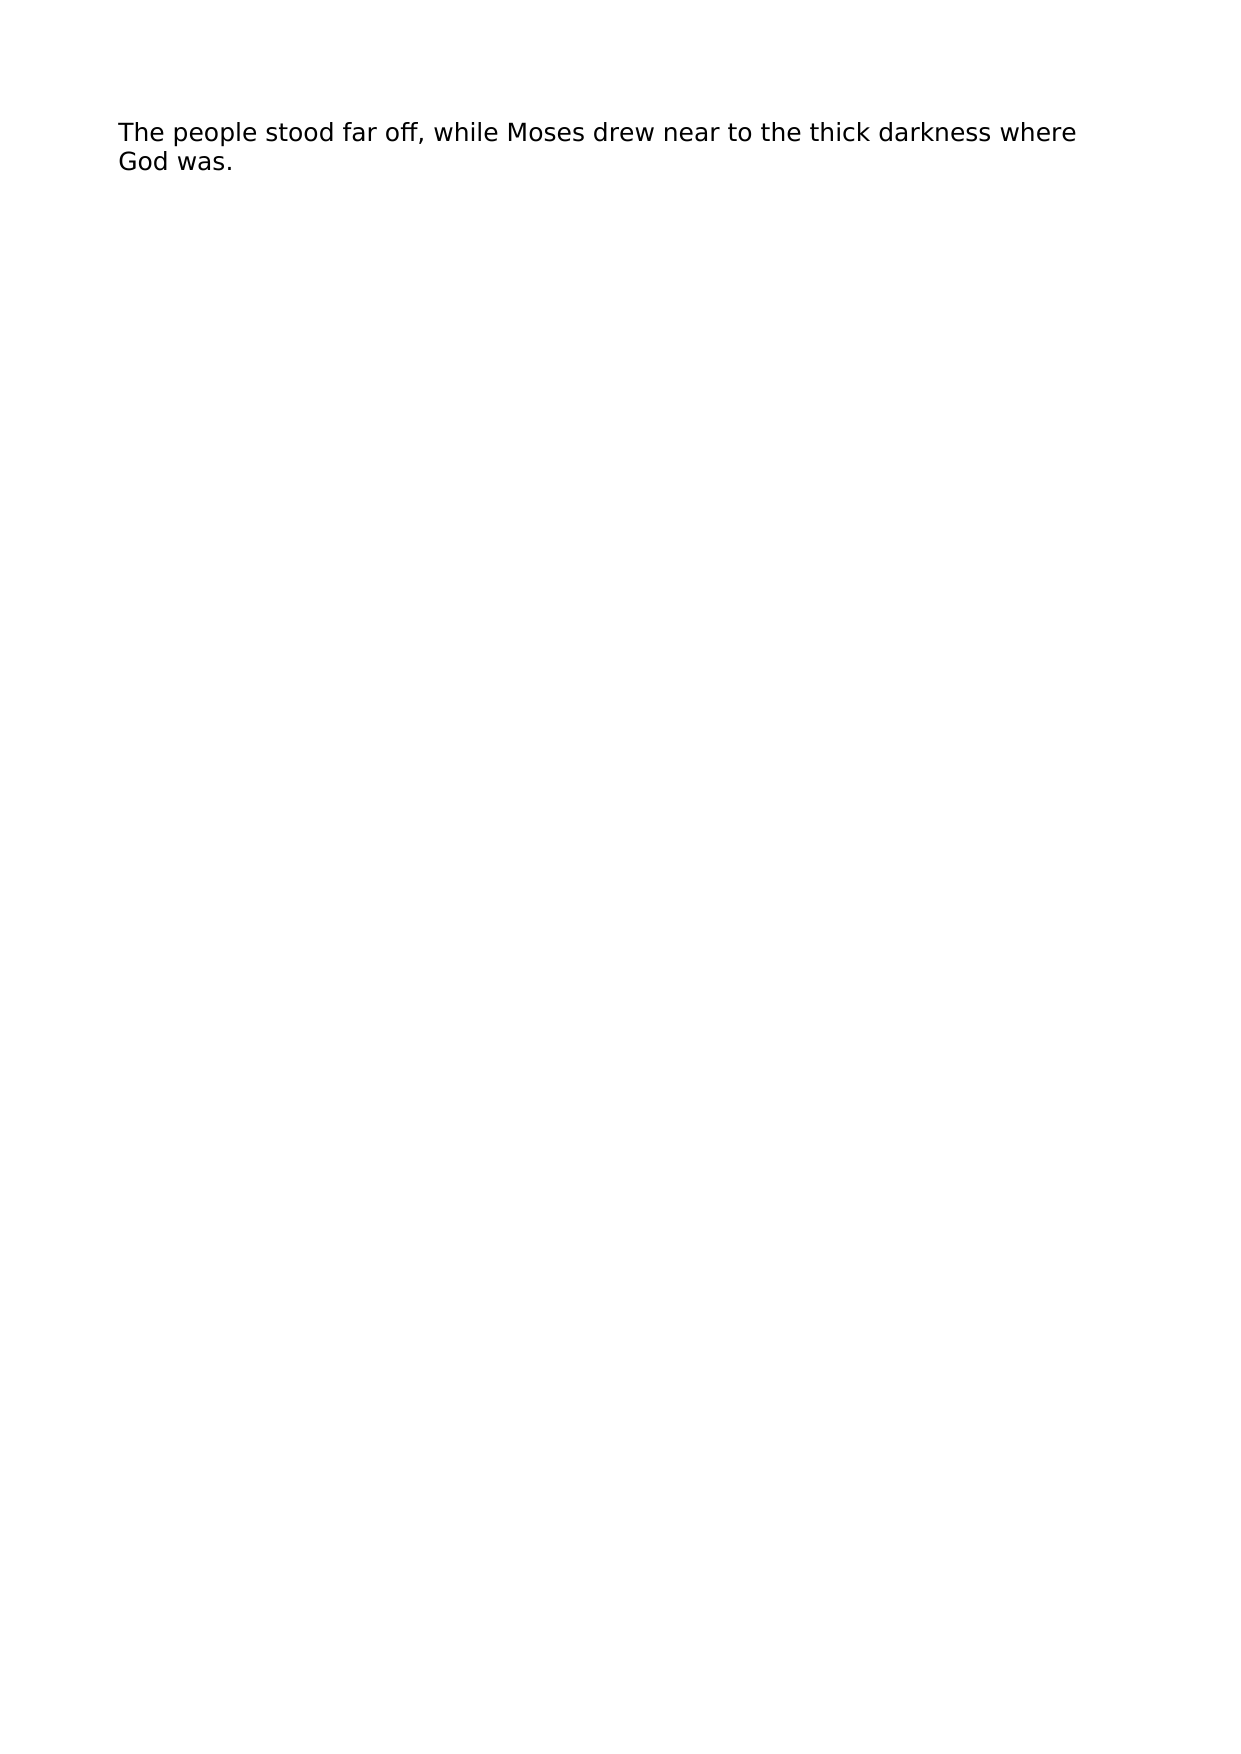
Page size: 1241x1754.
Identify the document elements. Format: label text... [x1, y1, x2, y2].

text The people stood far off, while Moses drew near to the thick darkness where God was. [118, 118, 1122, 176]
